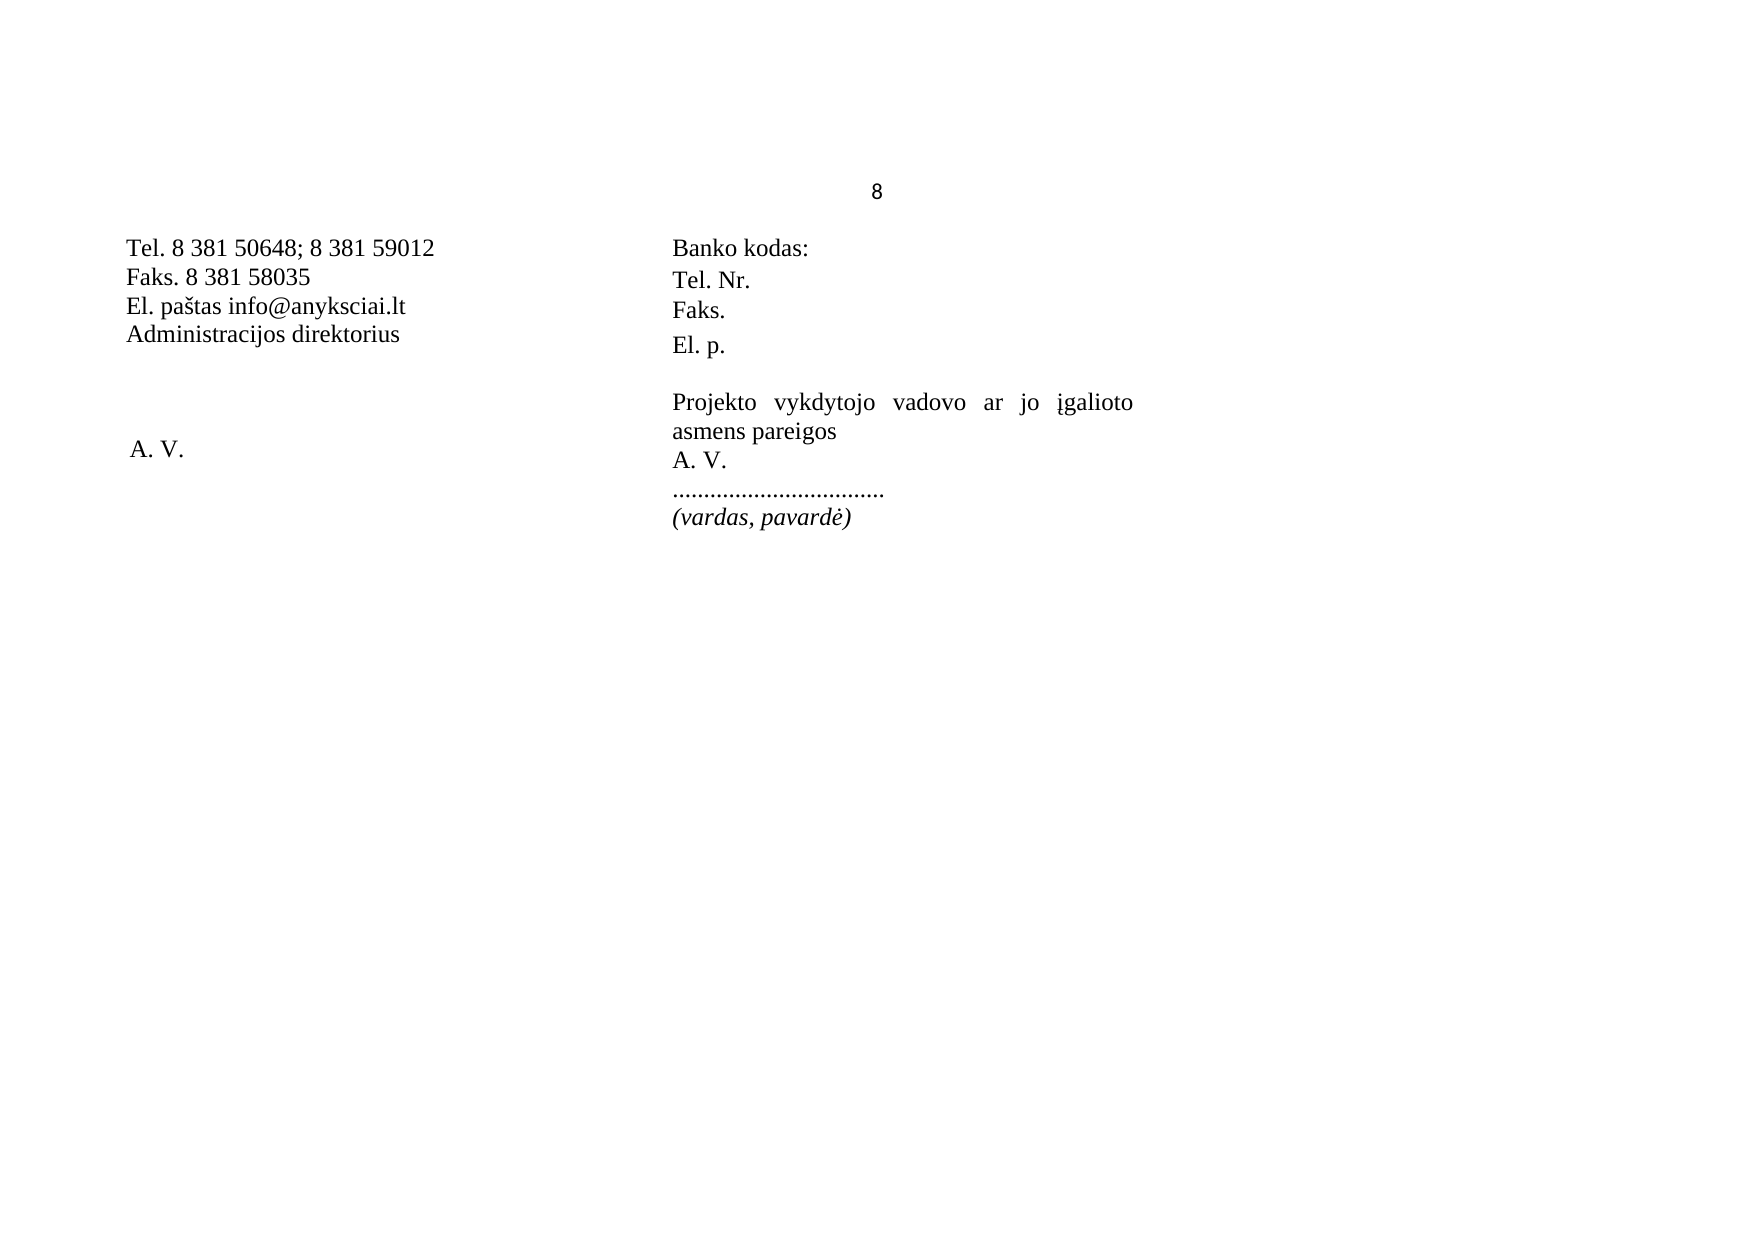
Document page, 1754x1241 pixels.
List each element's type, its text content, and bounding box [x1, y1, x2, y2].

table_cell [1145, 265, 1237, 295]
table_header A. V. [126, 348, 627, 463]
table_header [627, 348, 646, 463]
table_header [646, 233, 658, 531]
table_cell Banko kodas: [658, 233, 1145, 265]
table_cell [1145, 295, 1237, 330]
table_cell Faks. [658, 295, 1145, 330]
table_header Tel. 8 381 50648; 8 381 59012 Faks. 8 381 58035 El. paštas info@anyksciai.lt Administracijos direktorius [115, 233, 646, 531]
table_cell [1145, 233, 1237, 265]
table_cell Tel. Nr. [658, 265, 1145, 295]
table_cell El. p. Projekto vykdytojo vadovo ar jo įgalioto asmens pareigos A. V. .................................. (vardas, pavardė) [658, 330, 1145, 531]
table_header [1237, 233, 1724, 531]
table_cell [1145, 330, 1237, 531]
